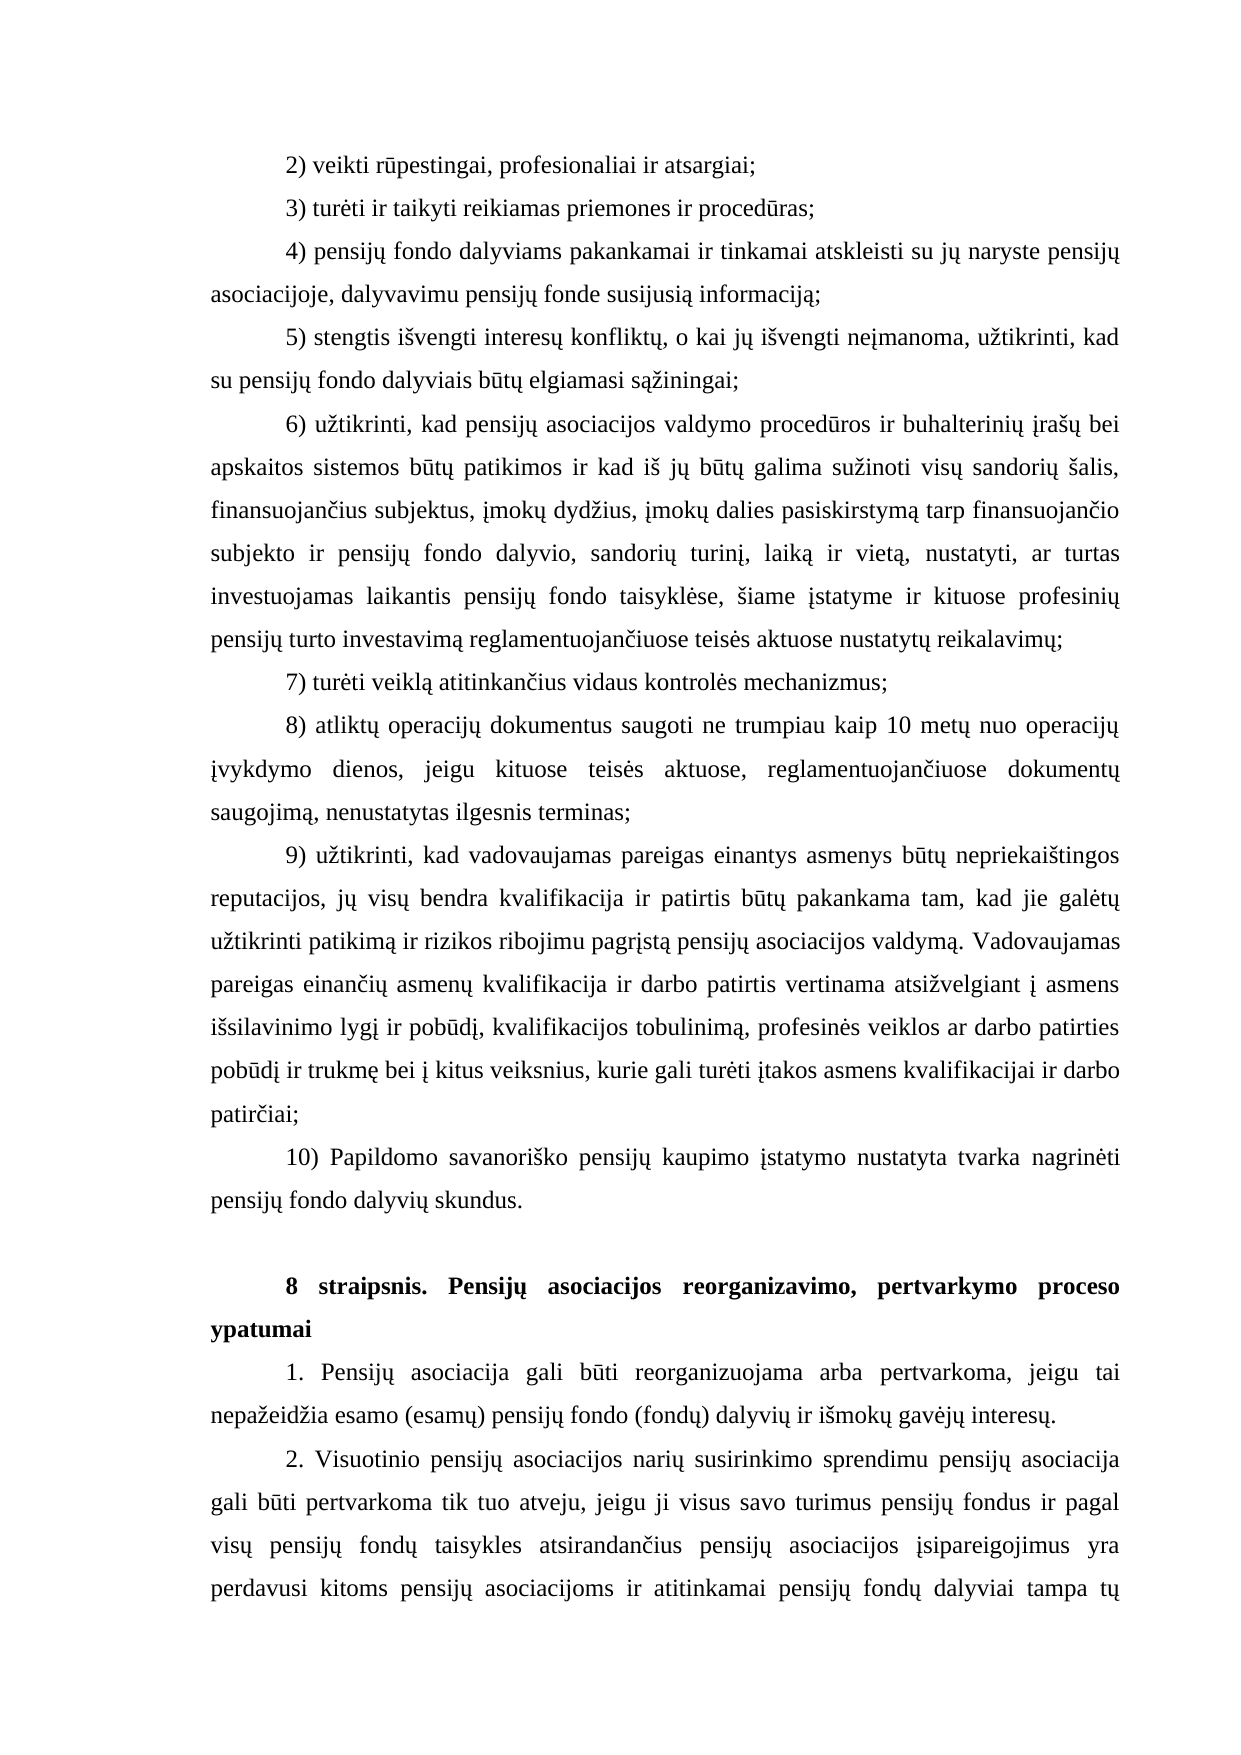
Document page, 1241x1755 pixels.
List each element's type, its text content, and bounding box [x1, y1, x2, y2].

text 2. Visuotinio pensijų asociacijos narių susirinkimo sprendimu pensijų asociacija gali būti pertvarkoma tik tuo atveju, jeigu ji visus savo turimus pensijų fondus ir pagal visų pensijų fondų taisykles atsirandančius pensijų asociacijos įsipareigojimus yra perdavusi kitoms pensijų asociacijoms ir atitinkamai pensijų fondų dalyviai tampa tų [210, 1444, 1120, 1602]
text 8) atliktų operacijų dokumentus saugoti ne trumpiau kaip 10 metų nuo operacijų įvykdymo dienos, jeigu kituose teisės aktuose, reglamentuojančiuose dokumentų saugojimą, nenustatytas ilgesnis terminas; [210, 711, 1120, 826]
text 3) turėti ir taikyti reikiamas priemones ir procedūras; [210, 193, 1120, 222]
text 9) užtikrinti, kad vadovaujamas pareigas einantys asmenys būtų nepriekaištingos reputacijos, jų visų bendra kvalifikacija ir patirtis būtų pakankama tam, kad jie galėtų užtikrinti patikimą ir rizikos ribojimu pagrįstą pensijų asociacijos valdymą. Vadovaujamas pareigas einančių asmenų kvalifikacija ir darbo patirtis vertinama atsižvelgiant į asmens išsilavinimo lygį ir pobūdį, kvalifikacijos tobulinimą, profesinės veiklos ar darbo patirties pobūdį ir trukmę bei į kitus veiksnius, kurie gali turėti įtakos asmens kvalifikacijai ir darbo patirčiai; [210, 840, 1120, 1127]
text 1. Pensijų asociacija gali būti reorganizuojama arba pertvarkoma, jeigu tai nepažeidžia esamo (esamų) pensijų fondo (fondų) dalyvių ir išmokų gavėjų interesų. [210, 1357, 1120, 1429]
text 5) stengtis išvengti interesų konfliktų, o kai jų išvengti neįmanoma, užtikrinti, kad su pensijų fondo dalyviais būtų elgiamasi sąžiningai; [210, 322, 1120, 394]
text 7) turėti veiklą atitinkančius vidaus kontrolės mechanizmus; [210, 667, 1120, 696]
text 10) Papildomo savanoriško pensijų kaupimo įstatymo nustatyta tvarka nagrinėti pensijų fondo dalyvių skundus. [210, 1142, 1120, 1214]
text 4) pensijų fondo dalyviams pakankamai ir tinkamai atskleisti su jų naryste pensijų asociacijoje, dalyvavimu pensijų fonde susijusią informaciją; [210, 236, 1120, 308]
text 6) užtikrinti, kad pensijų asociacijos valdymo procedūros ir buhalterinių įrašų bei apskaitos sistemos būtų patikimos ir kad iš jų būtų galima sužinoti visų sandorių šalis, finansuojančius subjektus, įmokų dydžius, įmokų dalies pasiskirstymą tarp finansuojančio subjekto ir pensijų fondo dalyvio, sandorių turinį, laiką ir vietą, nustatyti, ar turtas investuojamas laikantis pensijų fondo taisyklėse, šiame įstatyme ir kituose profesinių pensijų turto investavimą reglamentuojančiuose teisės aktuose nustatytų reikalavimų; [210, 409, 1120, 653]
text 2) veikti rūpestingai, profesionaliai ir atsargiai; [210, 150, 1120, 179]
text 8 straipsnis. Pensijų asociacijos reorganizavimo, pertvarkymo proceso ypatumai [210, 1271, 1120, 1343]
